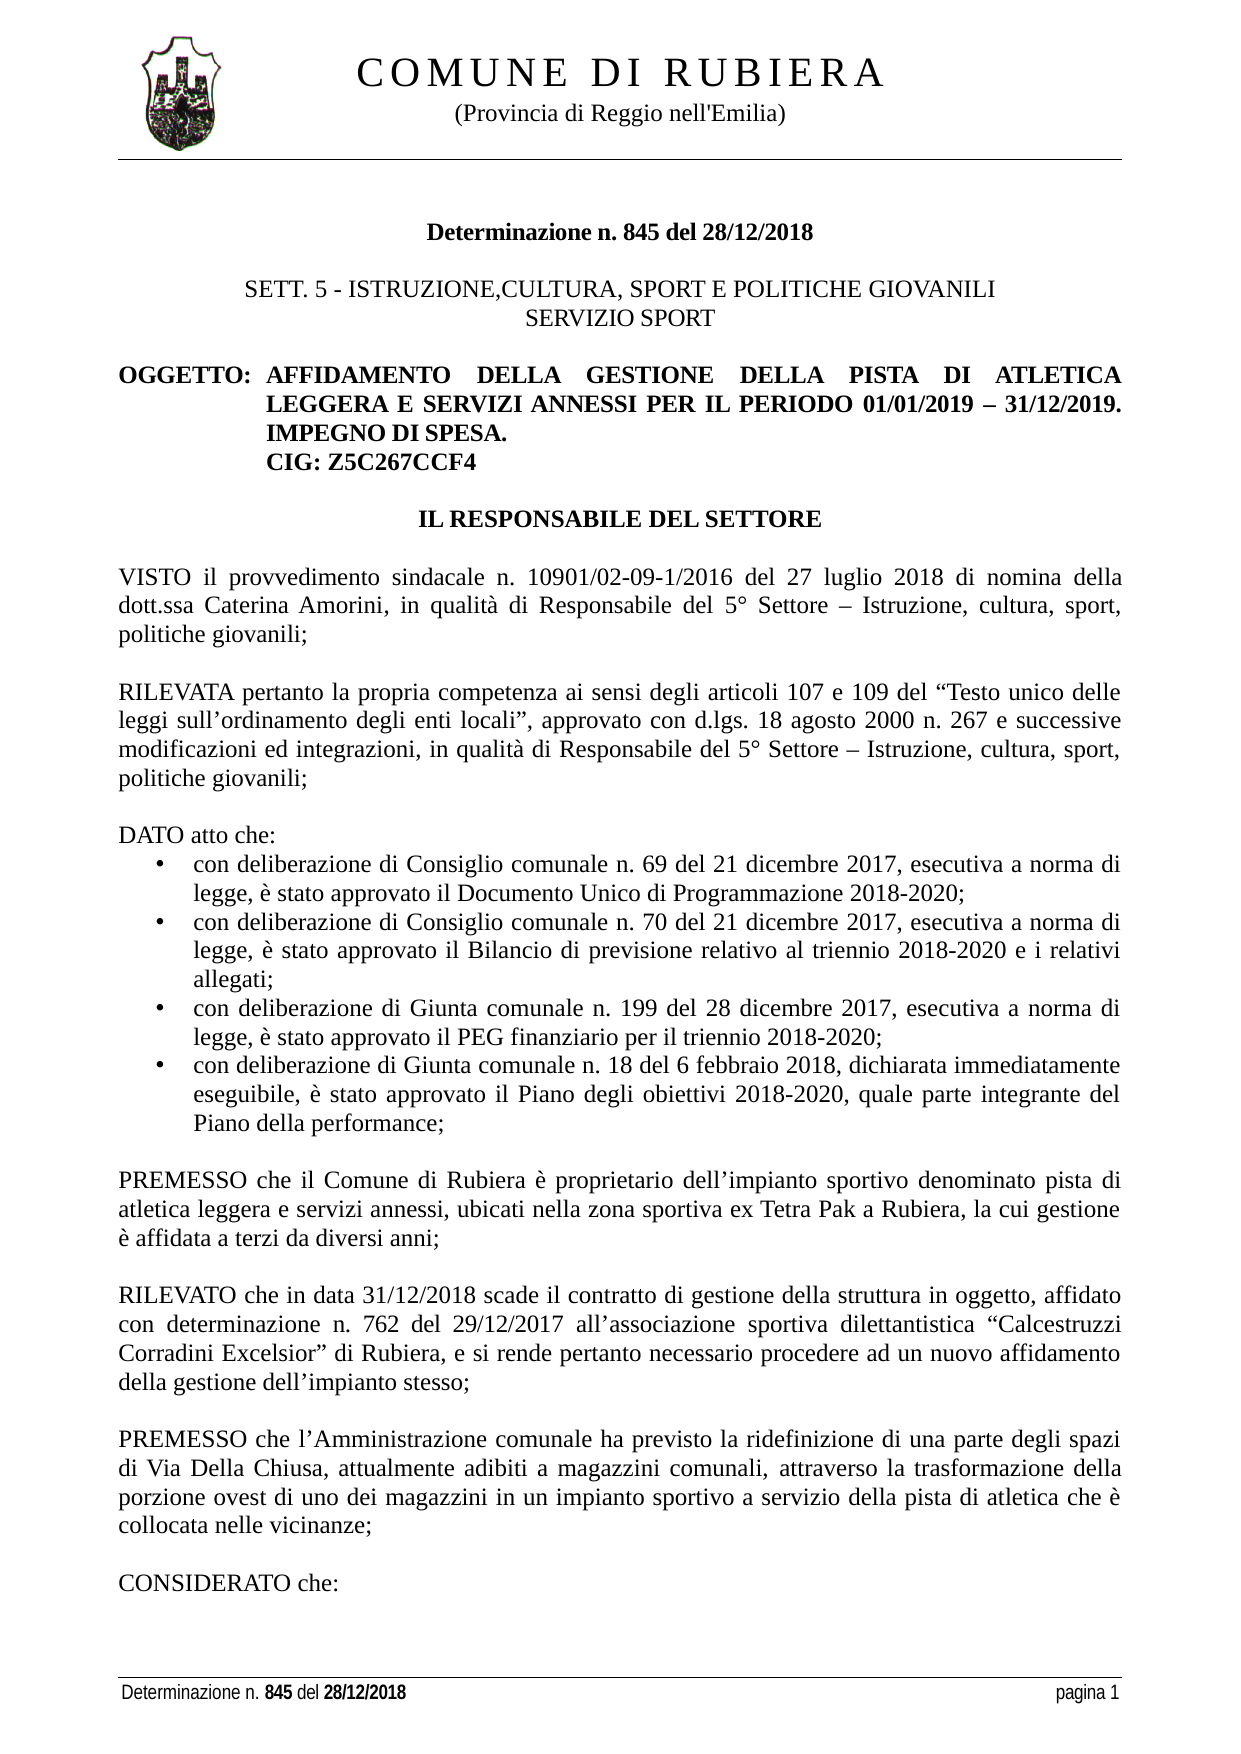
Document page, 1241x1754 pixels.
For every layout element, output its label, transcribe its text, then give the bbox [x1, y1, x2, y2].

text PREMESSO che il Comune di Rubiera è proprietario dell’impianto sportivo denominato pista di atletica leggera e servizi annessi, ubicati nella zona sportiva ex Tetra Pak a Rubiera, la cui gestione è affidata a terzi da diversi anni; [118, 1166, 1122, 1252]
list con deliberazione di Giunta comunale n. 199 del 28 dicembre 2017, esecutiva a norma di legge, è stato approvato il PEG finanziario per il triennio 2018-2020; [156, 993, 1122, 1051]
text CIG: Z5C267CCF4 [266, 447, 1122, 476]
list con deliberazione di Giunta comunale n. 18 del 6 febbraio 2018, dichiarata immediatamente eseguibile, è stato approvato il Piano degli obiettivi 2018-2020, quale parte integrante del Piano della performance; [156, 1051, 1122, 1137]
text IL RESPONSABILE DEL SETTORE [118, 504, 1122, 533]
list con deliberazione di Consiglio comunale n. 70 del 21 dicembre 2017, esecutiva a norma di legge, è stato approvato il Bilancio di previsione relativo al triennio 2018-2020 e i relativi allegati; [156, 907, 1122, 993]
text SERVIZIO SPORT [118, 303, 1122, 332]
text OGGETTO: AFFIDAMENTO DELLA GESTIONE DELLA PISTA DI ATLETICA LEGGERA E SERVIZI ANNESSI PER IL PERIODO 01/01/2019 – 31/12/2019. IMPEGNO DI SPESA. [118, 361, 1122, 447]
text Determinazione n. 845 del 28/12/2018 [118, 217, 1122, 246]
text CONSIDERATO che: [118, 1568, 1122, 1597]
text VISTO il provvedimento sindacale n. 10901/02-09-1/2016 del 27 luglio 2018 di nomina della dott.ssa Caterina Amorini, in qualità di Responsabile del 5° Settore – Istruzione, cultura, sport, politiche giovanili; [118, 562, 1122, 648]
text DATO atto che: [118, 821, 1122, 849]
text RILEVATO che in data 31/12/2018 scade il contratto di gestione della struttura in oggetto, affidato con determinazione n. 762 del 29/12/2017 all’associazione sportiva dilettantistica “Calcestruzzi Corradini Excelsior” di Rubiera, e si rende pertanto necessario procedere ad un nuovo affidamento della gestione dell’impianto stesso; [118, 1281, 1122, 1396]
list con deliberazione di Consiglio comunale n. 69 del 21 dicembre 2017, esecutiva a norma di legge, è stato approvato il Documento Unico di Programmazione 2018-2020; [156, 849, 1122, 907]
picture [129, 28, 232, 151]
text RILEVATA pertanto la propria competenza ai sensi degli articoli 107 e 109 del “Testo unico delle leggi sull’ordinamento degli enti locali”, approvato con d.lgs. 18 agosto 2000 n. 267 e successive modificazioni ed integrazioni, in qualità di Responsabile del 5° Settore – Istruzione, cultura, sport, politiche giovanili; [118, 677, 1122, 792]
text PREMESSO che l’Amministrazione comunale ha previsto la ridefinizione di una parte degli spazi di Via Della Chiusa, attualmente adibiti a magazzini comunali, attraverso la trasformazione della porzione ovest di uno dei magazzini in un impianto sportivo a servizio della pista di atletica che è collocata nelle vicinanze; [118, 1424, 1122, 1539]
text SETT. 5 - ISTRUZIONE,CULTURA, SPORT E POLITICHE GIOVANILI [118, 274, 1122, 303]
